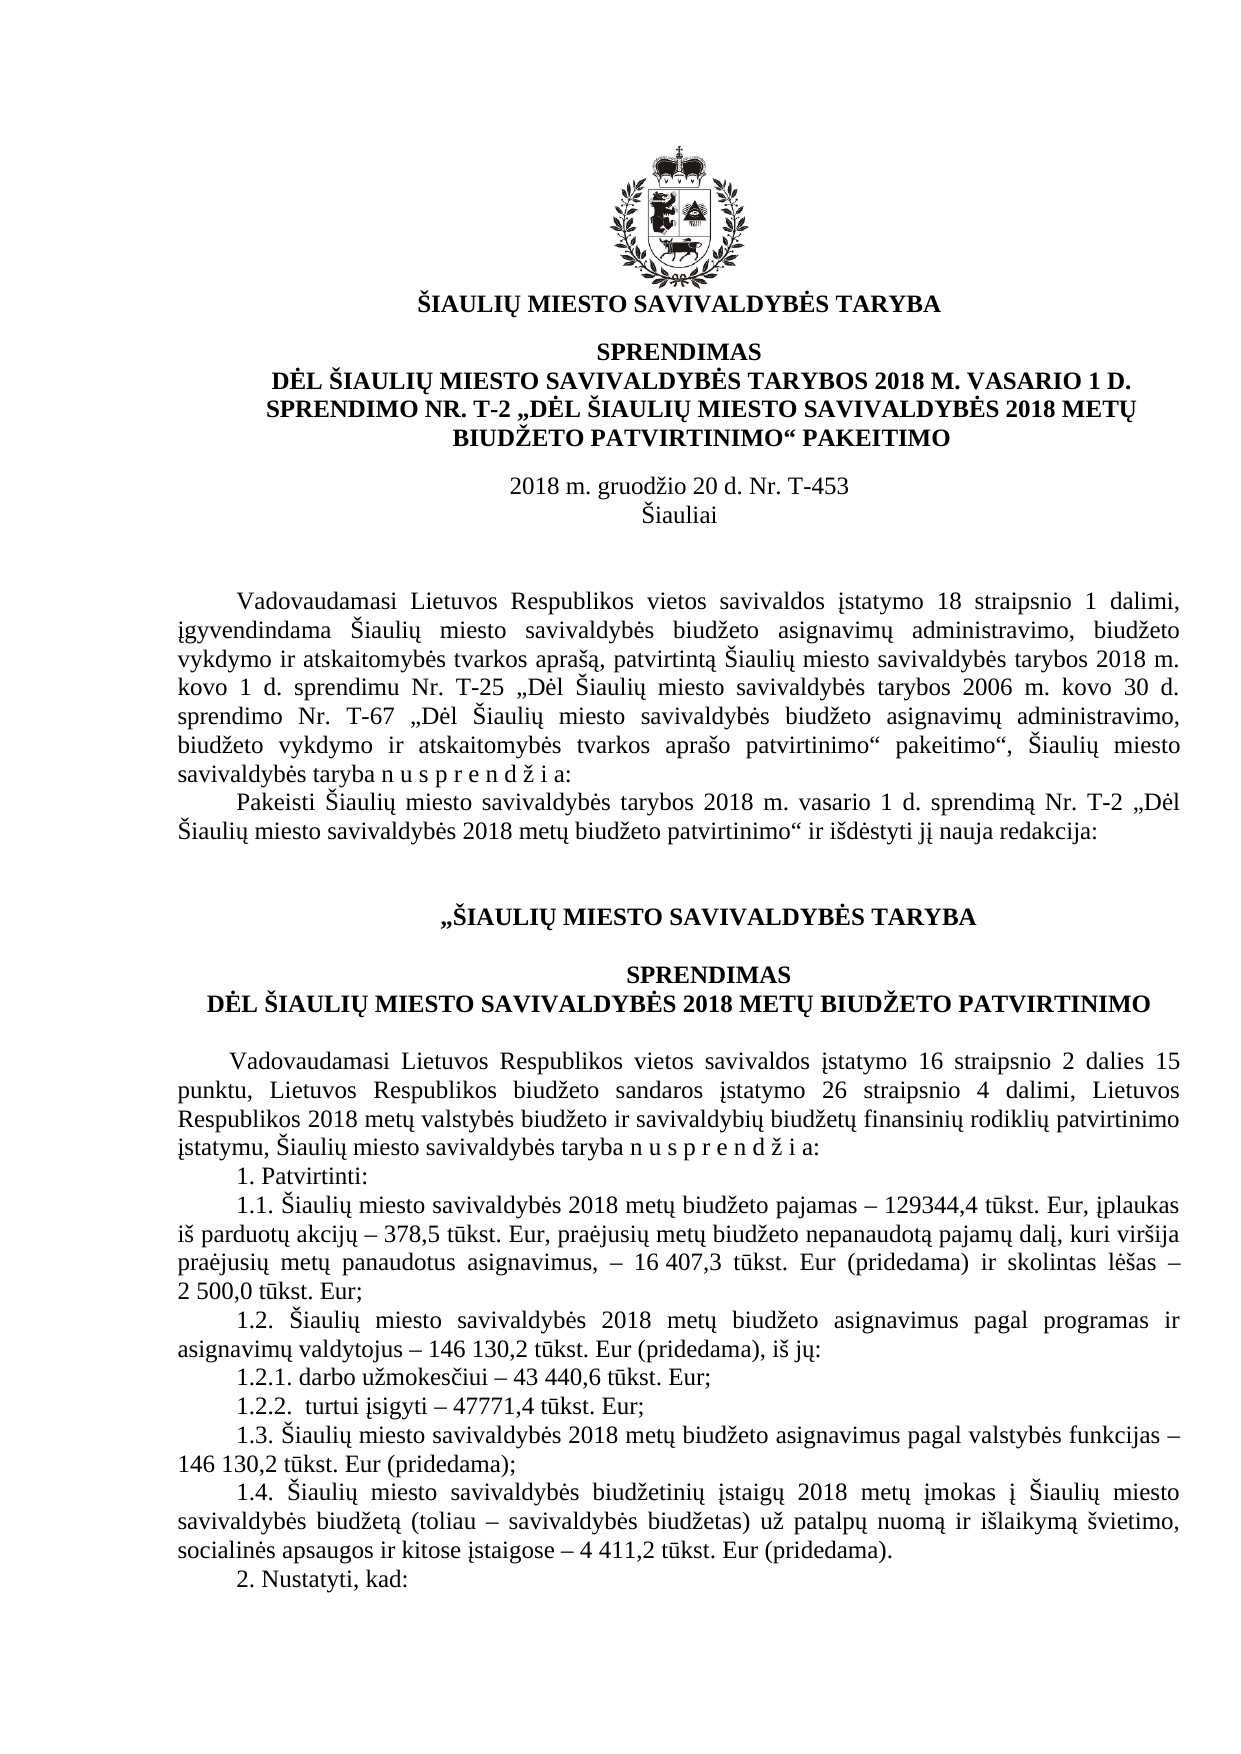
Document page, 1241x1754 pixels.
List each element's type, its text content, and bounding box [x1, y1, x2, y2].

text Pakeisti Šiaulių miesto savivaldybės tarybos 2018 m. vasario 1 d. sprendimą Nr. T-2 „Dėl Šiaulių miesto savivaldybės 2018 metų biudžeto patvirtinimo“ ir išdėstyti jį nauja redakcija: [177, 787, 1181, 845]
text „ŠIAULIŲ MIESTO SAVIVALDYBĖS TARYBA [177, 902, 1181, 931]
text Vadovaudamasi Lietuvos Respublikos vietos savivaldos įstatymo 16 straipsnio 2 dalies 15 punktu, Lietuvos Respublikos biudžeto sandaros įstatymo 26 straipsnio 4 dalimi, Lietuvos Respublikos 2018 metų valstybės biudžeto ir savivaldybių biudžetų finansinių rodiklių patvirtinimo įstatymu, Šiaulių miesto savivaldybės taryba n u s p r e n d ž i a: [177, 1046, 1181, 1161]
text SPRENDIMAS [177, 337, 1181, 366]
text 1.1. Šiaulių miesto savivaldybės 2018 metų biudžeto pajamas – 129344,4 tūkst. Eur, įplaukas iš parduotų akcijų – 378,5 tūkst. Eur, praėjusių metų biudžeto nepanaudotą pajamų dalį, kuri viršija praėjusių metų panaudotus asignavimus, – 16 407,3 tūkst. Eur (pridedama) ir skolintas lėšas – 2 500,0 tūkst. Eur; [177, 1190, 1181, 1305]
text 2018 m. gruodžio 20 d. Nr. T-453 [177, 471, 1181, 500]
text 1.2.1. darbo užmokesčiui – 43 440,6 tūkst. Eur; [177, 1362, 1181, 1391]
text SPRENDIMAS [177, 960, 1181, 989]
text 1.3. Šiaulių miesto savivaldybės 2018 metų biudžeto asignavimus pagal valstybės funkcijas – 146 130,2 tūkst. Eur (pridedama); [177, 1420, 1181, 1477]
text 1.2.2. turtui įsigyti – 47771,4 tūkst. Eur; [177, 1391, 1181, 1420]
text 1. Patvirtinti: [177, 1161, 1181, 1190]
text DĖL ŠIAULIŲ MIESTO SAVIVALDYBĖS 2018 METŲ BIUDŽETO PATVIRTINIMO [177, 989, 1181, 1017]
text 2. Nustatyti, kad: [177, 1564, 1181, 1592]
text Šiauliai [177, 500, 1181, 529]
text 1.2. Šiaulių miesto savivaldybės 2018 metų biudžeto asignavimus pagal programas ir asignavimų valdytojus – 146 130,2 tūkst. Eur (pridedama), iš jų: [177, 1305, 1181, 1362]
text ŠIAULIŲ MIESTO SAVIVALDYBĖS TARYBA [177, 289, 1181, 318]
text 1.4. Šiaulių miesto savivaldybės biudžetinių įstaigų 2018 metų įmokas į Šiaulių miesto savivaldybės biudžetą (toliau – savivaldybės biudžetas) už patalpų nuomą ir išlaikymą švietimo, socialinės apsaugos ir kitose įstaigose – 4 411,2 tūkst. Eur (pridedama). [177, 1477, 1181, 1564]
text Vadovaudamasi Lietuvos Respublikos vietos savivaldos įstatymo 18 straipsnio 1 dalimi, įgyvendindama Šiaulių miesto savivaldybės biudžeto asignavimų administravimo, biudžeto vykdymo ir atskaitomybės tvarkos aprašą, patvirtintą Šiaulių miesto savivaldybės tarybos 2018 m. kovo 1 d. sprendimu Nr. T-25 „Dėl Šiaulių miesto savivaldybės tarybos 2006 m. kovo 30 d. sprendimo Nr. T-67 „Dėl Šiaulių miesto savivaldybės biudžeto asignavimų administravimo, biudžeto vykdymo ir atskaitomybės tvarkos aprašo patvirtinimo“ pakeitimo“, Šiaulių miesto savivaldybės taryba n u s p r e n d ž i a: [177, 586, 1181, 787]
text DĖL ŠIAULIŲ MIESTO SAVIVALDYBĖS TARYBOS 2018 M. VASARIO 1 D. SPRENDIMO NR. T-2 „DĖL ŠIAULIŲ MIESTO SAVIVALDYBĖS 2018 METŲ BIUDŽETO PATVIRTINIMO“ PAKEITIMO [222, 366, 1181, 452]
